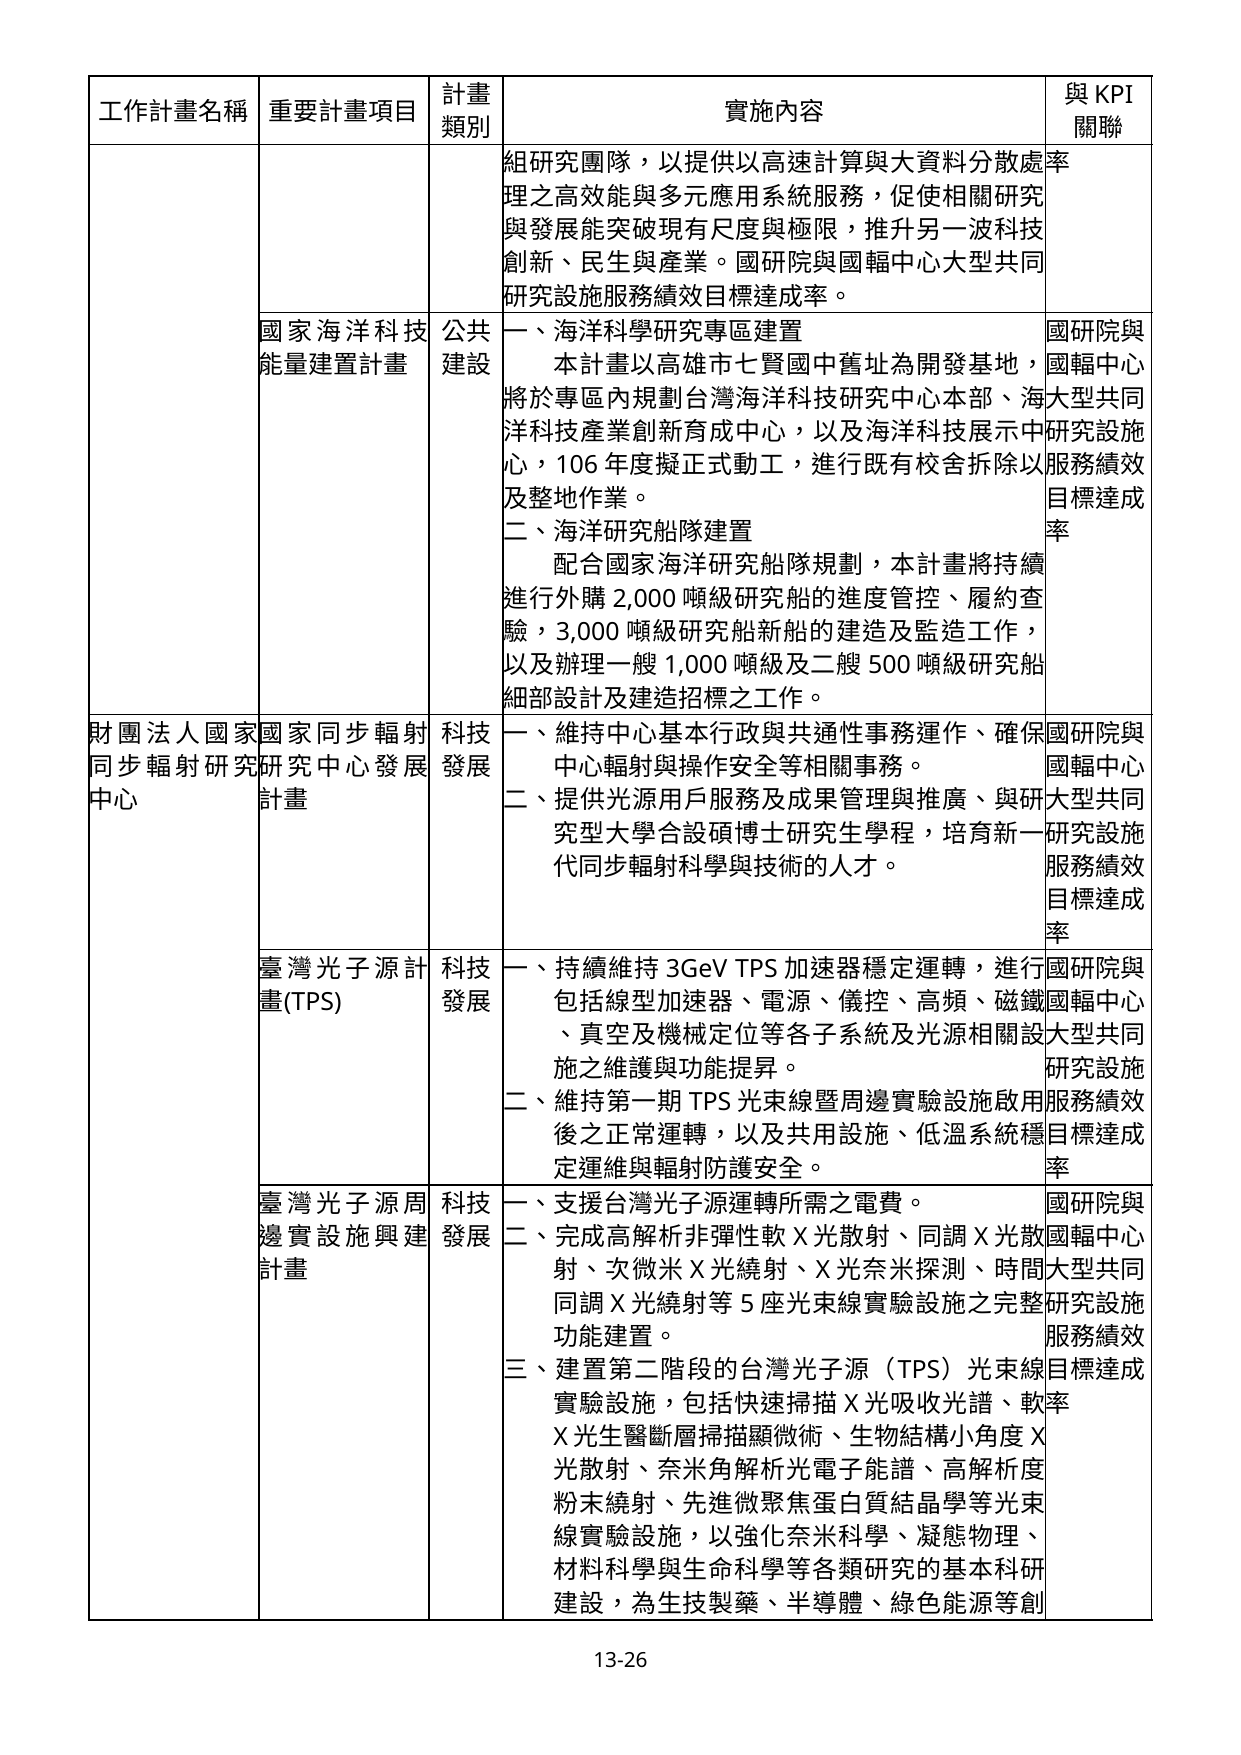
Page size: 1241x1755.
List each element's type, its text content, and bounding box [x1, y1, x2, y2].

table_cell 科技發展 [430, 1186, 502, 1619]
table_cell [90, 145, 258, 714]
table_cell 率 [1046, 145, 1151, 312]
table_cell 國家同步輻射研究中心發展計畫 [260, 715, 428, 949]
table_cell 國研院與國輻中心大型共同研究設施服務績效目標達成率 [1046, 950, 1151, 1184]
table_cell 國研院與國輻中心大型共同研究設施服務績效目標達成率 [1046, 1186, 1151, 1619]
table_cell 組研究團隊，以提供以高速計算與大資料分散處理之高效能與多元應用系統服務，促使相關研究與發展能突破現有尺度與極限，推升另一波科技創新、民生與產業。國研院與國輻中心大型共同研究設施服務績效目標達成率。 [504, 145, 1045, 312]
table_cell 國家海洋科技能量建置計畫 [260, 313, 428, 714]
table_cell [430, 145, 502, 312]
table_cell 國研院與國輻中心大型共同研究設施服務績效目標達成率 [1046, 313, 1151, 714]
table_cell 臺灣光子源計畫(TPS) [260, 950, 428, 1184]
table_cell 一、海洋科學研究專區建置 本計畫以高雄市七賢國中舊址為開發基地，將於專區內規劃台灣海洋科技研究中心本部、海洋科技產業創新育成中心，以及海洋科技展示中心，106年度擬正式動工，進行既有校舍拆除以及整地作業。 二、海洋研究船隊建置 配合國家海洋研究船隊規劃，本計畫將持續進行外購2,000噸級研究船的進度管控、履約查驗，3,000噸級研究船新船的建造及監造工作，以及辦理一艘1,000噸級及二艘500噸級研究船細部設計及建造招標之工作。 [504, 313, 1045, 714]
table_cell 財團法人國家同步輻射研究中心 [90, 715, 258, 1619]
table_cell [260, 145, 428, 312]
table_header 工作計畫名稱 [90, 77, 258, 143]
table_header 重要計畫項目 [260, 77, 428, 143]
table_header 實施內容 [504, 77, 1045, 143]
table_cell 臺灣光子源周邊實設施興建計畫 [260, 1186, 428, 1619]
table_cell 科技發展 [430, 715, 502, 949]
table_cell 一、維持中心基本行政與共通性事務運作、確保中心輻射與操作安全等相關事務。 二、提供光源用戶服務及成果管理與推廣、與研究型大學合設碩博士研究生學程，培育新一代同步輻射科學與技術的人才。 [504, 715, 1045, 949]
table_cell 國研院與國輻中心大型共同研究設施服務績效目標達成率 [1046, 715, 1151, 949]
table_cell 科技發展 [430, 950, 502, 1184]
table_cell 一、持續維持3GeV TPS加速器穩定運轉，進行包括線型加速器、電源、儀控、高頻、磁鐵、真空及機械定位等各子系統及光源相關設施之維護與功能提昇。 二、維持第一期TPS光束線暨周邊實驗設施啟用後之正常運轉，以及共用設施、低溫系統穩定運維與輻射防護安全。 [504, 950, 1045, 1184]
table_cell 公共建設 [430, 313, 502, 714]
table_header 與KPI 關聯 [1046, 77, 1151, 143]
table_cell 一、支援台灣光子源運轉所需之電費。 二、完成高解析非彈性軟X光散射、同調X光散射、次微米X光繞射、X光奈米探測、時間同調X光繞射等5座光束線實驗設施之完整功能建置。 三、建置第二階段的台灣光子源（TPS）光束線實驗設施，包括快速掃描X光吸收光譜、軟X光生醫斷層掃描顯微術、生物結構小角度X光散射、奈米角解析光電子能譜、高解析度粉末繞射、先進微聚焦蛋白質結晶學等光束線實驗設施，以強化奈米科學、凝態物理、材料科學與生命科學等各類研究的基本科研建設，為生技製藥、半導體、綠色能源等創 [504, 1186, 1045, 1619]
table_header 計畫類別 [430, 77, 502, 143]
